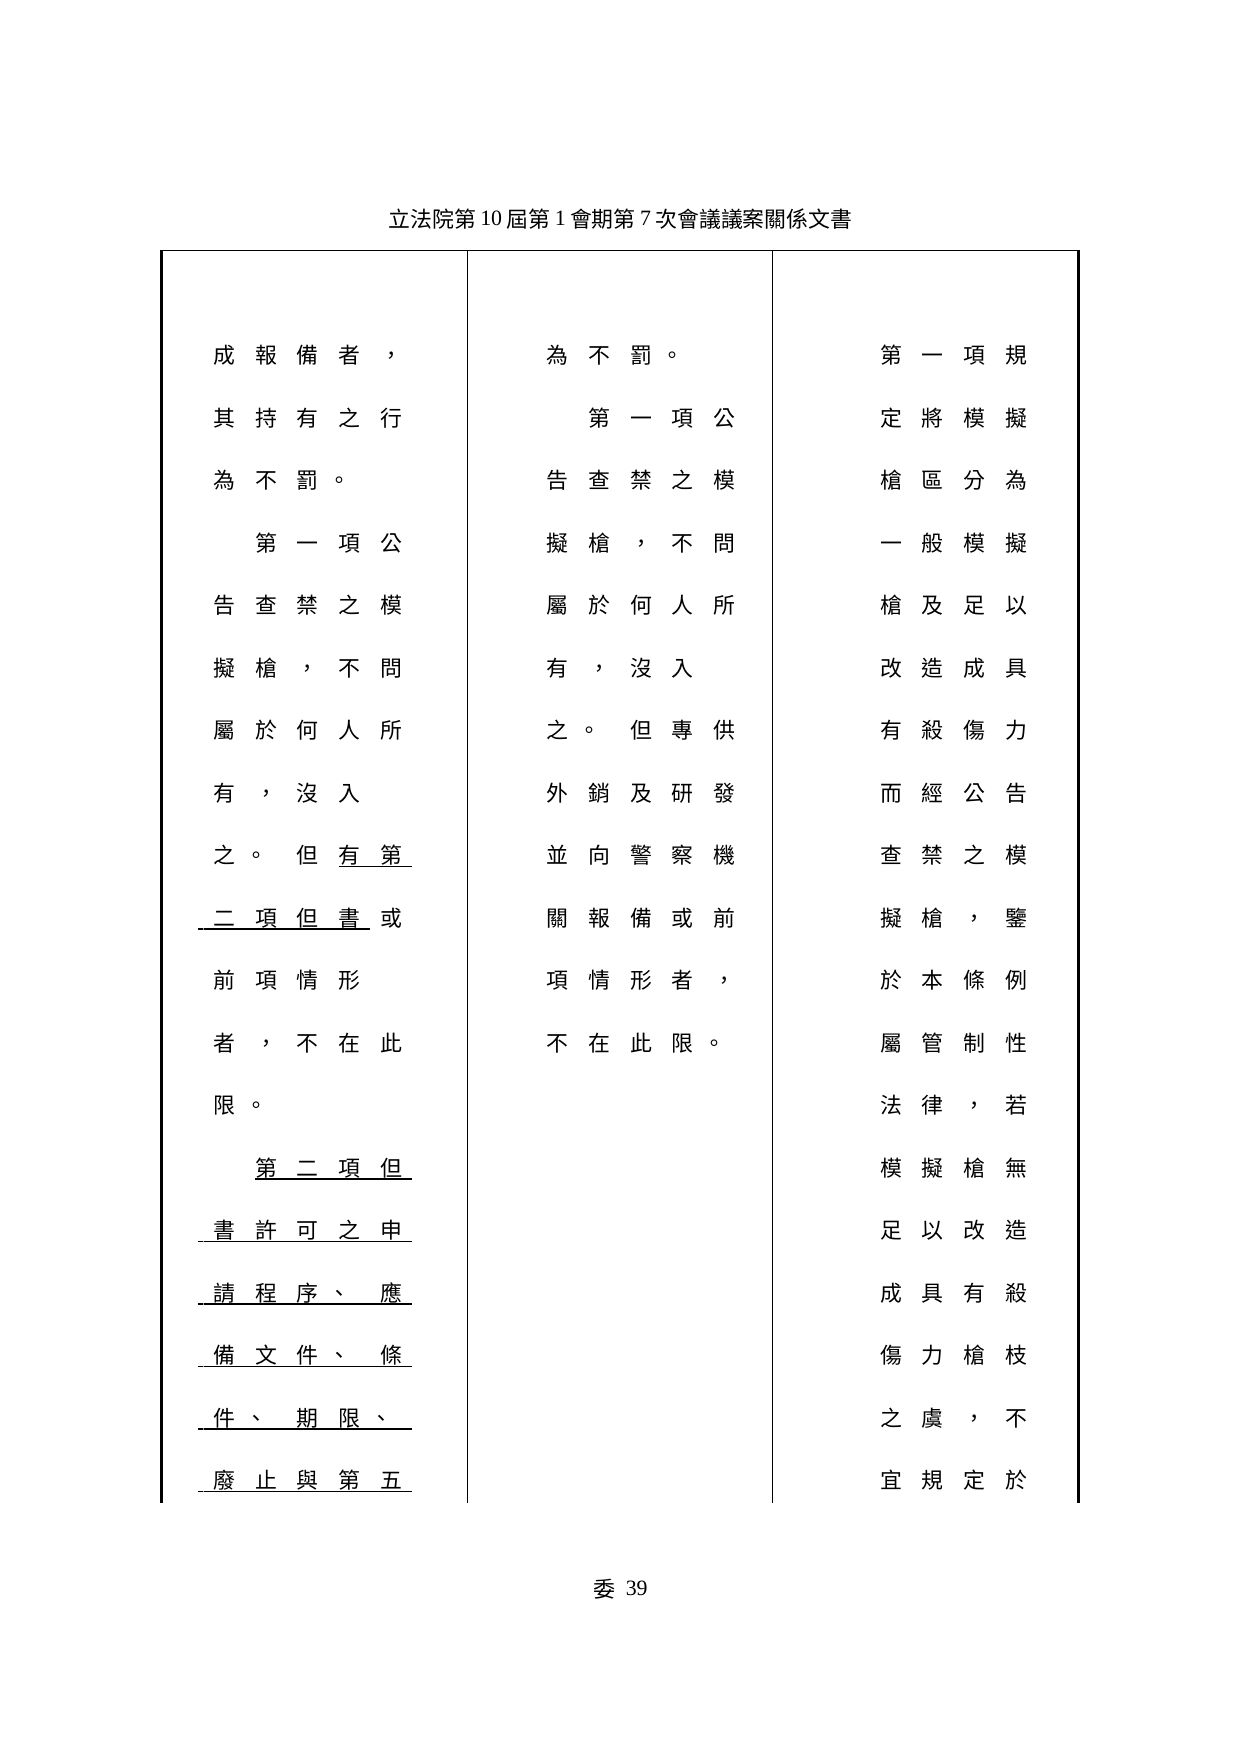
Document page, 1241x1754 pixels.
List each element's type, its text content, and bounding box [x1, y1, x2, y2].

table_cell 為不罰。 第一項公告查禁之模擬槍，不問屬於何人所有，沒入之。但專供外銷及研發並向警察機關報備或前項情形者，不在此限。 [468, 251, 772, 1503]
table_cell 第一項規定將模擬槍區分為一般模擬槍及足以改造成具有殺傷力而經公告查禁之模擬槍，鑒於本條例屬管制性法律，若模擬槍無足以改造成具有殺傷力槍枝之虞，不宜規定於 [773, 251, 1077, 1503]
table_cell 成報備者，其持有之行為不罰。 第一項公告查禁之模擬槍，不問屬於何人所有，沒入之。但有第二項但書或前項情形者，不在此限。 第二項但書許可之申請程序、應備文件、條件、期限、廢止與第五 [163, 251, 467, 1503]
